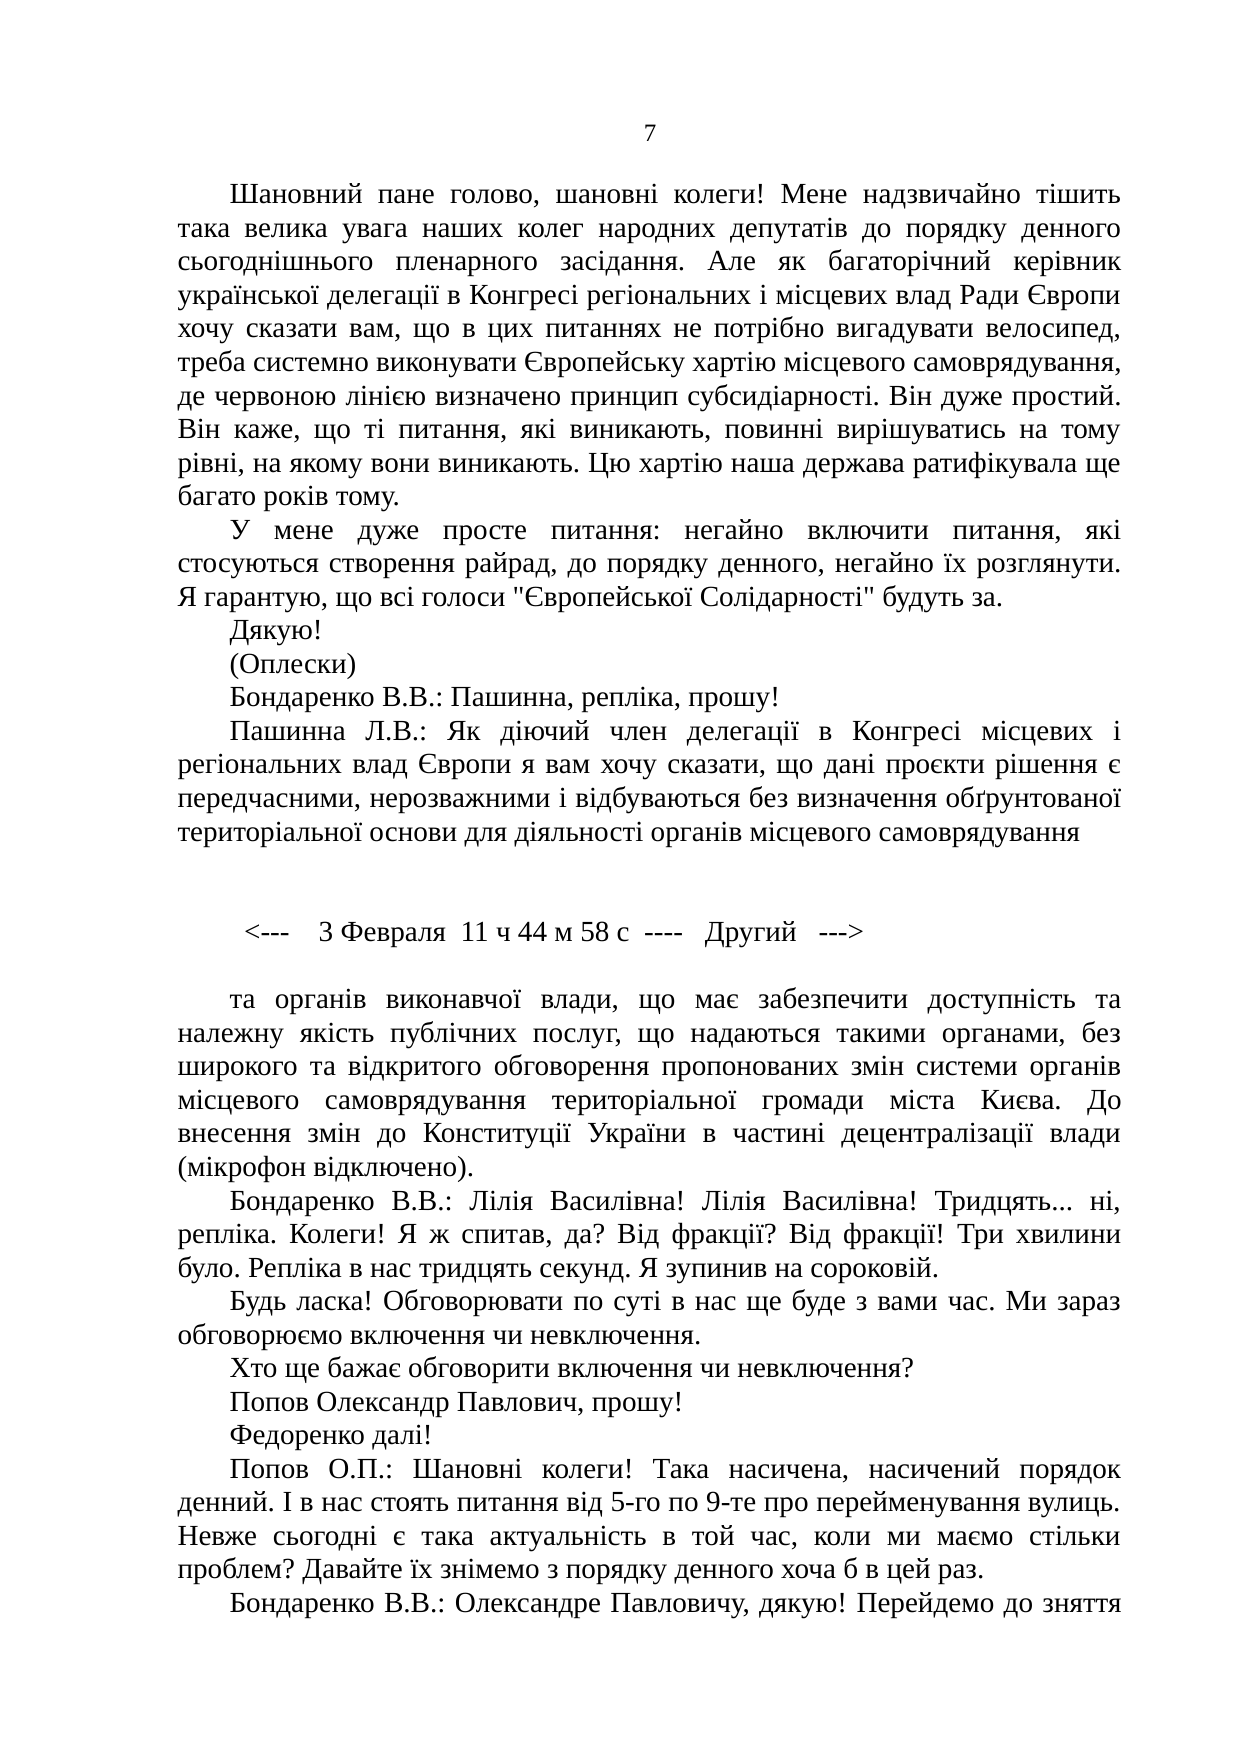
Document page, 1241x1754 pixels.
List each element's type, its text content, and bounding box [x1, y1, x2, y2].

text Дякую! [177, 612, 1122, 646]
text Шановний пане голово, шановні колеги! Мене надзвичайно тішить така велика увага наших колег народних депутатів до порядку денного сьогоднішнього пленарного засідання. Але як багаторічний керівник української делегації в Конгресі регіональних і місцевих влад Ради Європи хочу сказати вам, що в цих питаннях не потрібно вигадувати велосипед, треба системно виконувати Європейську хартію місцевого самоврядування, де червоною лінією визначено принцип субсидіарності. Він дуже простий. Він каже, що ті питання, які виникають, повинні вирішуватись на тому рівні, на якому вони виникають. Цю хартію наша держава ратифікувала ще багато років тому. [177, 176, 1122, 512]
text (Оплески) [177, 646, 1122, 679]
text Пашинна Л.В.: Як діючий член делегації в Конгресі місцевих і регіональних влад Європи я вам хочу сказати, що дані проєкти рішення є передчасними, нерозважними і відбуваються без визначення обґрунтованої територіальної основи для діяльності органів місцевого самоврядування [177, 713, 1122, 847]
text та органів виконавчої влади, що має забезпечити доступність та належну якість публічних послуг, що надаються такими органами, без широкого та відкритого обговорення пропонованих змін системи органів місцевого самоврядування територіальної громади міста Києва. До внесення змін до Конституції України в частині децентралізації влади (мікрофон відключено). [177, 981, 1122, 1183]
text Будь ласка! Обговорювати по суті в нас ще буде з вами час. Ми зараз обговорюємо включення чи невключення. [177, 1283, 1122, 1350]
text У мене дуже просте питання: негайно включити питання, які стосуються створення райрад, до порядку денного, негайно їх розглянути. Я гарантую, що всі голоси "Європейської Солідарності" будуть за. [177, 512, 1122, 612]
text Бондаренко В.В.: Олександре Павловичу, дякую! Перейдемо до зняття [177, 1585, 1122, 1619]
text <--- 3 Февраля 11 ч 44 м 58 с ---- Другий ---> [177, 914, 1122, 948]
text Попов Олександр Павлович, прошу! [177, 1384, 1122, 1417]
text Хто ще бажає обговорити включення чи невключення? [177, 1350, 1122, 1384]
text Попов О.П.: Шановні колеги! Така насичена, насичений порядок денний. І в нас стоять питання від 5-го по 9-те про перейменування вулиць. Невже сьогодні є така актуальність в той час, коли ми маємо стільки проблем? Давайте їх знімемо з порядку денного хоча б в цей раз. [177, 1451, 1122, 1585]
text Бондаренко В.В.: Пашинна, репліка, прошу! [177, 679, 1122, 713]
text Федоренко далі! [177, 1417, 1122, 1451]
text Бондаренко В.В.: Лілія Василівна! Лілія Василівна! Тридцять... ні, репліка. Колеги! Я ж спитав, да? Від фракції? Від фракції! Три хвилини було. Репліка в нас тридцять секунд. Я зупинив на сороковій. [177, 1183, 1122, 1283]
